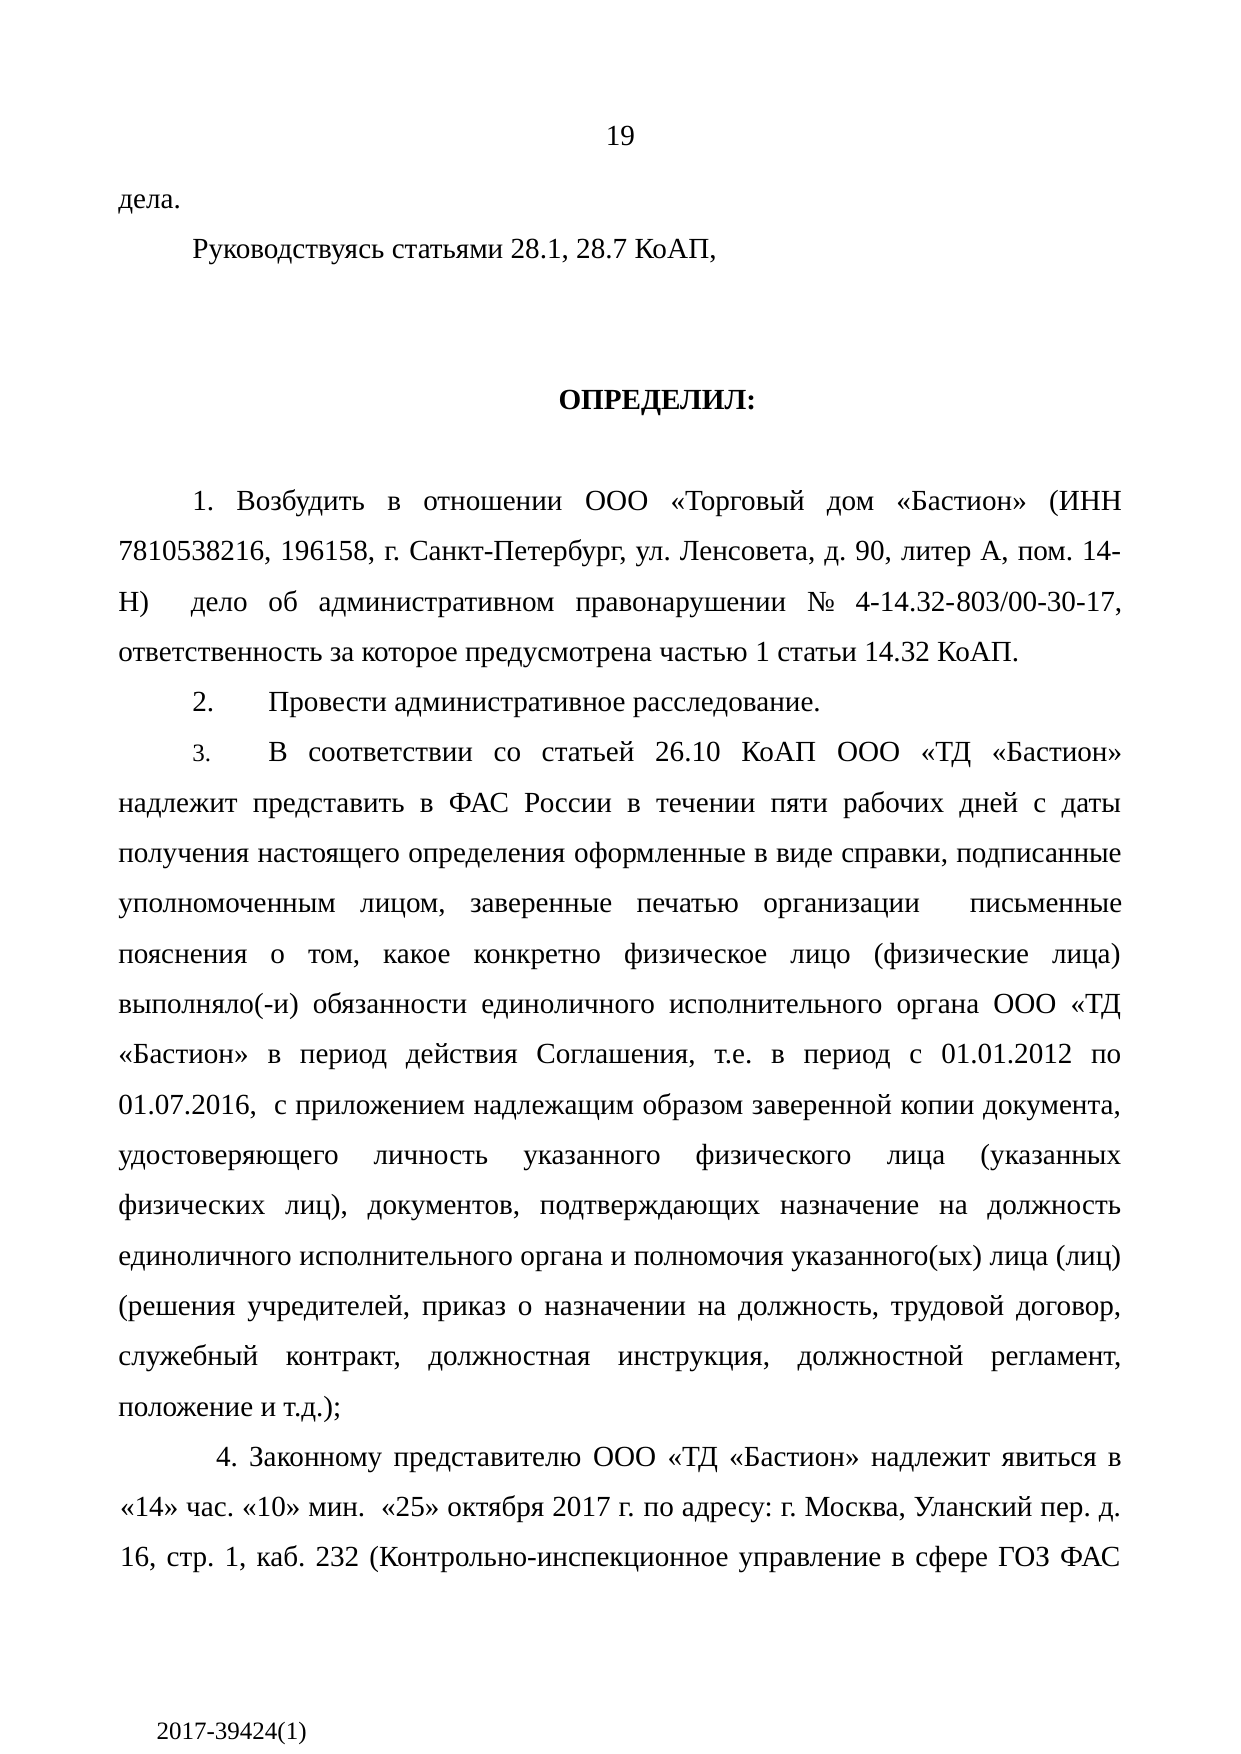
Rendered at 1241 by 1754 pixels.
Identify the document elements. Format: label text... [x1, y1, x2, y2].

text 1. Возбудить в отношении ООО «Торговый дом «Бастион» (ИНН 7810538216, 196158, г. Санкт-Петербург, ул. Ленсовета, д. 90, литер А, пом. 14-Н) дело об административном правонарушении № 4-14.32-803/00-30-17, ответственность за которое предусмотрена частью 1 статьи 14.32 КоАП. [118, 483, 1122, 667]
list Провести административное расследование. [118, 684, 1122, 718]
text 4. Законному представителю ООО «ТД «Бастион» надлежит явиться в «14» час. «10» мин. «25» октября 2017 г. по адресу: г. Москва, Уланский пер. д. 16, стр. 1, каб. 232 (Контрольно-инспекционное управление в сфере ГОЗ ФАС [120, 1439, 1122, 1573]
text Руководствуясь статьями 28.1, 28.7 КоАП, [118, 231, 1122, 265]
list В соответствии со статьей 26.10 КоАП ООО «ТД «Бастион» надлежит представить в ФАС России в течении пяти рабочих дней с даты получения настоящего определения оформленные в виде справки, подписанные уполномоченным лицом, заверенные печатью организации письменные пояснения о том, какое конкретно физическое лицо (физические лица) выполняло(-и) обязанности единоличного исполнительного органа ООО «ТД «Бастион» в период действия Соглашения, т.е. в период с 01.01.2012 по 01.07.2016, с приложением надлежащим образом заверенной копии документа, удостоверяющего личность указанного физического лица (указанных физических лиц), документов, подтверждающих назначение на должность единоличного исполнительного органа и полномочия указанного(ых) лица (лиц) (решения учредителей, приказ о назначении на должность, трудовой договор, служебный контракт, должностная инструкция, должностной регламент, положение и т.д.); [118, 734, 1122, 1422]
text дела. [118, 181, 1122, 215]
text ОПРЕДЕЛИЛ: [118, 382, 1122, 416]
